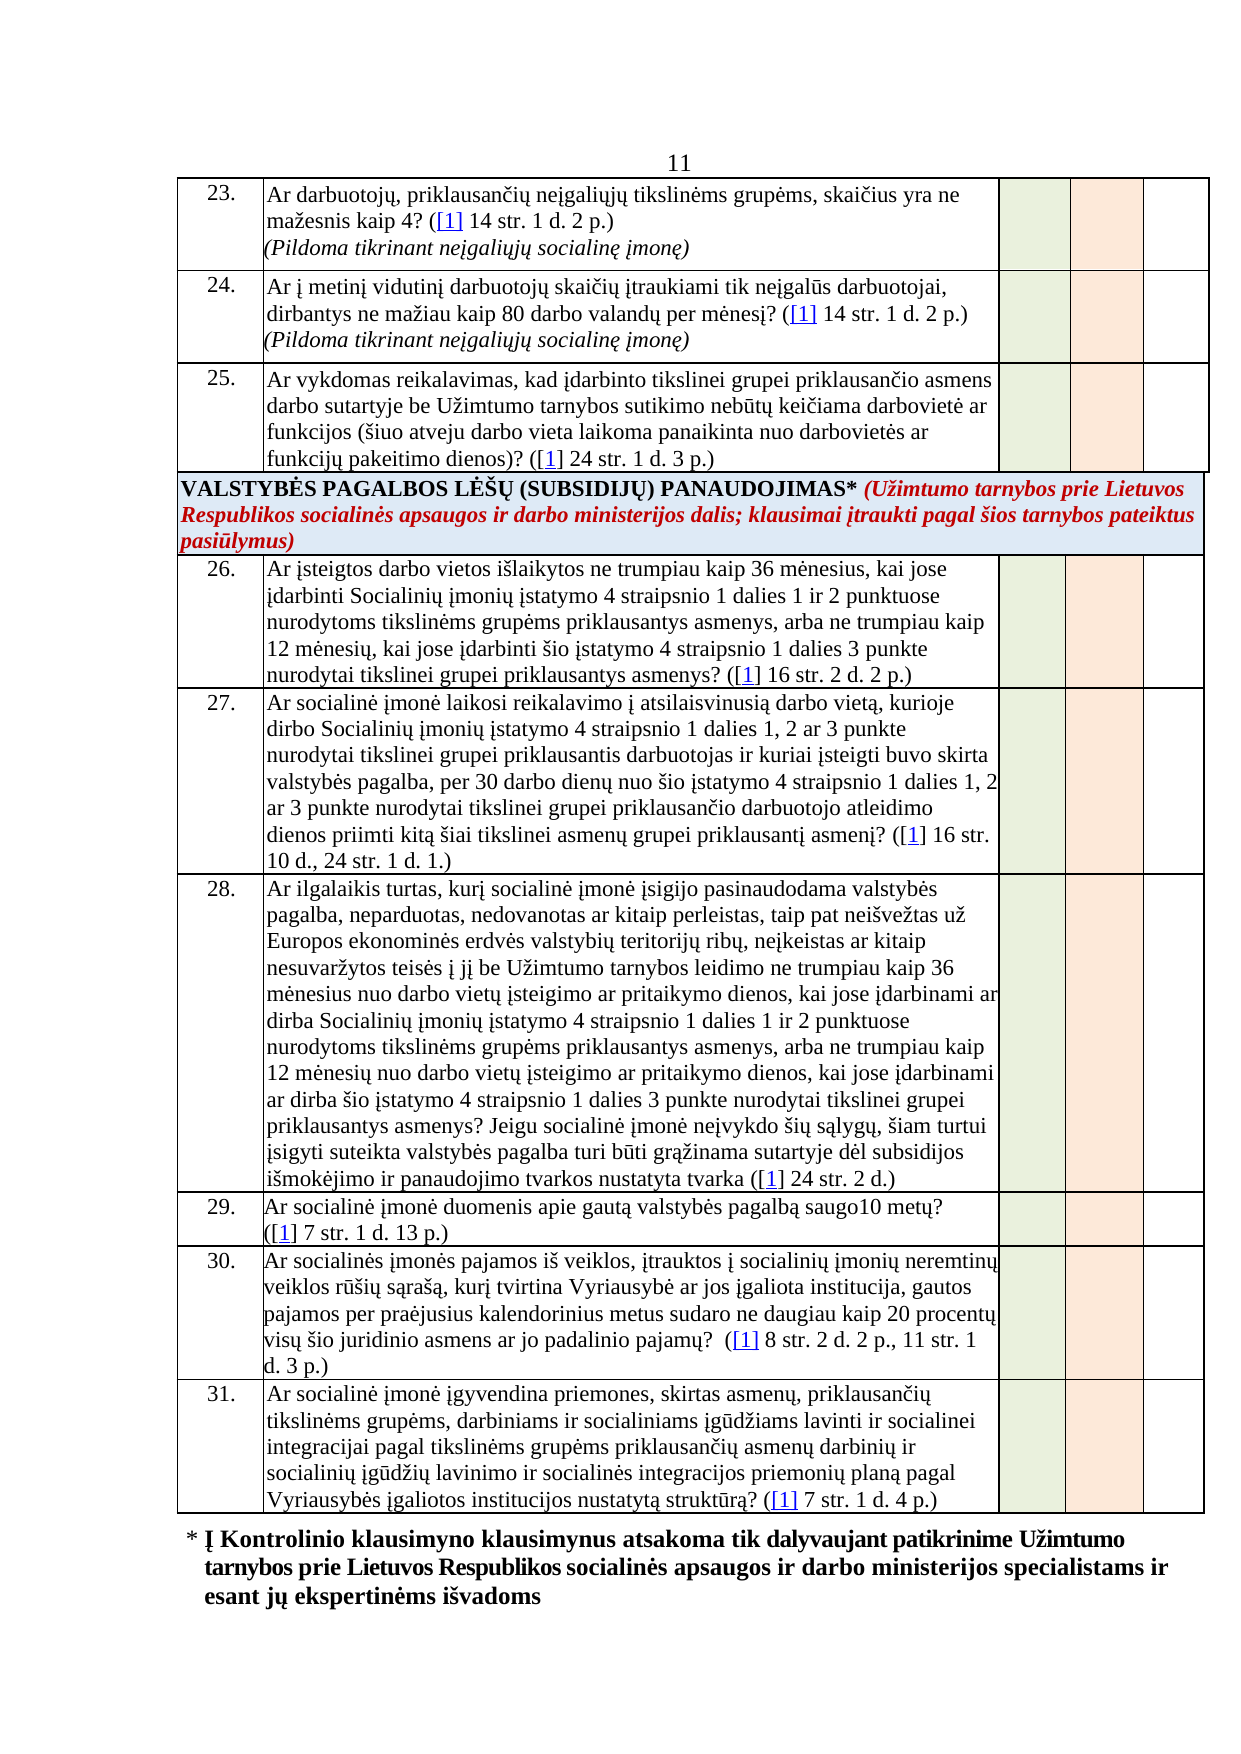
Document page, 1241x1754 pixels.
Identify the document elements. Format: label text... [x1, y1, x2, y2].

table_cell [1205, 1191, 1209, 1245]
table_cell  [1000, 271, 1070, 362]
table_cell  [1144, 364, 1208, 471]
table_cell  [1144, 1193, 1203, 1245]
table_cell  [1144, 1380, 1203, 1512]
table_cell 30. [178, 1247, 263, 1379]
table_cell 24. [178, 271, 263, 362]
table_cell  [1000, 179, 1070, 269]
table_cell 26. [178, 556, 263, 687]
table_cell Ar į metinį vidutinį darbuotojų skaičių įtraukiami tik neįgalūs darbuotojai, dirbantys ne mažiau kaip 80 darbo valandų per mėnesį? ([1] 14 str. 1 d. 2 p.) (Pildoma tikrinant neįgaliųjų socialinę įmonę) [264, 271, 998, 362]
table_cell  [1066, 875, 1143, 1191]
table_cell  [1066, 1247, 1143, 1379]
table_cell Ar ilgalaikis turtas, kurį socialinė įmonė įsigijo pasinaudodama valstybės pagalba, neparduotas, nedovanotas ar kitaip perleistas, taip pat neišvežtas už Europos ekonominės erdvės valstybių teritorijų ribų, neįkeistas ar kitaip nesuvaržytos teisės į jį be Užimtumo tarnybos leidimo ne trumpiau kaip 36 mėnesius nuo darbo vietų įsteigimo ar pritaikymo dienos, kai jose įdarbinami ar dirba Socialinių įmonių įstatymo 4 straipsnio 1 dalies 1 ir 2 punktuose nurodytoms tikslinėms grupėms priklausantys asmenys, arba ne trumpiau kaip 12 mėnesių nuo darbo vietų įsteigimo ar pritaikymo dienos, kai jose įdarbinami ar dirba šio įstatymo 4 straipsnio 1 dalies 3 punkte nurodytai tikslinei grupei priklausantys asmenys? Jeigu socialinė įmonė neįvykdo šių sąlygų, šiam turtui įsigyti suteikta valstybės pagalba turi būti grąžinama sutartyje dėl subsidijos išmokėjimo ir panaudojimo tvarkos nustatyta tvarka ([1] 24 str. 2 d.) [264, 875, 998, 1191]
table_cell Ar įsteigtos darbo vietos išlaikytos ne trumpiau kaip 36 mėnesius, kai jose įdarbinti Socialinių įmonių įstatymo 4 straipsnio 1 dalies 1 ir 2 punktuose nurodytoms tikslinėms grupėms priklausantys asmenys, arba ne trumpiau kaip 12 mėnesių, kai jose įdarbinti šio įstatymo 4 straipsnio 1 dalies 3 punkte nurodytai tikslinei grupei priklausantys asmenys? ([1] 16 str. 2 d. 2 p.) [264, 556, 998, 687]
table_cell [1205, 473, 1209, 554]
table_cell [1205, 687, 1209, 873]
table_cell  [1144, 179, 1208, 269]
table_cell  [1000, 1380, 1065, 1512]
table_cell [1205, 873, 1209, 1191]
table_cell  [1000, 556, 1065, 687]
table_cell  [1000, 875, 1065, 1191]
table_cell  [1066, 1193, 1143, 1245]
table_cell 25. [178, 364, 263, 471]
table_cell [1205, 1245, 1209, 1379]
table_cell  [1071, 364, 1143, 471]
table_cell  [1000, 364, 1070, 471]
list Į Kontrolinio klausimyno klausimynus atsakoma tik dalyvaujant patikrinime Užimtumo tarnybos prie Lietuvos Respublikos socialinės apsaugos ir darbo ministerijos specialistams ir esant jų ekspertinėms išvadoms [186, 1524, 1170, 1610]
table_cell  [1071, 271, 1143, 362]
table_cell  [1066, 556, 1143, 687]
table_cell 27. [178, 689, 263, 873]
table_cell VALSTYBĖS PAGALBOS LĖŠŲ (SUBSIDIJŲ) PANAUDOJIMAS* (Užimtumo tarnybos prie Lietuvos Respublikos socialinės apsaugos ir darbo ministerijos dalis; klausimai įtraukti pagal šios tarnybos pateiktus pasiūlymus) [178, 473, 1203, 554]
table_cell  [1144, 1247, 1203, 1379]
table_cell [1205, 1379, 1209, 1512]
table_cell  [1144, 689, 1203, 873]
table_cell [1205, 554, 1209, 687]
table_cell  [1000, 689, 1065, 873]
table_cell  [1144, 556, 1203, 687]
table_cell Ar socialinė įmonė laikosi reikalavimo į atsilaisvinusią darbo vietą, kurioje dirbo Socialinių įmonių įstatymo 4 straipsnio 1 dalies 1, 2 ar 3 punkte nurodytai tikslinei grupei priklausantis darbuotojas ir kuriai įsteigti buvo skirta valstybės pagalba, per 30 darbo dienų nuo šio įstatymo 4 straipsnio 1 dalies 1, 2 ar 3 punkte nurodytai tikslinei grupei priklausančio darbuotojo atleidimo dienos priimti kitą šiai tikslinei asmenų grupei priklausantį asmenį? ([1] 16 str. 10 d., 24 str. 1 d. 1.) [264, 689, 998, 873]
table_cell 23. [178, 179, 263, 269]
table_cell Ar socialinės įmonės pajamos iš veiklos, įtrauktos į socialinių įmonių neremtinų veiklos rūšių sąrašą, kurį tvirtina Vyriausybė ar jos įgaliota institucija, gautos pajamos per praėjusius kalendorinius metus sudaro ne daugiau kaip 20 procentų visų šio juridinio asmens ar jo padalinio pajamų? ([1] 8 str. 2 d. 2 p., 11 str. 1 d. 3 p.) [264, 1247, 998, 1379]
table_cell Ar socialinė įmonė duomenis apie gautą valstybės pagalbą saugo10 metų? ([1] 7 str. 1 d. 13 p.) [264, 1193, 998, 1245]
table_cell  [1000, 1247, 1065, 1379]
table_cell Ar vykdomas reikalavimas, kad įdarbinto tikslinei grupei priklausančio asmens darbo sutartyje be Užimtumo tarnybos sutikimo nebūtų keičiama darbovietė ar funkcijos (šiuo atveju darbo vieta laikoma panaikinta nuo darbovietės ar funkcijų pakeitimo dienos)? ([1] 24 str. 1 d. 3 p.) [264, 364, 998, 471]
table_cell  [1071, 179, 1143, 269]
table_cell Ar socialinė įmonė įgyvendina priemones, skirtas asmenų, priklausančių tikslinėms grupėms, darbiniams ir socialiniams įgūdžiams lavinti ir socialinei integracijai pagal tikslinėms grupėms priklausančių asmenų darbinių ir socialinių įgūdžių lavinimo ir socialinės integracijos priemonių planą pagal Vyriausybės įgaliotos institucijos nustatytą struktūrą? ([1] 7 str. 1 d. 4 p.) [264, 1380, 998, 1512]
table_cell  [1000, 1193, 1065, 1245]
table_cell 28. [178, 875, 263, 1191]
table_cell  [1066, 689, 1143, 873]
table_cell  [1144, 875, 1203, 1191]
table_cell  [1144, 271, 1208, 362]
table_cell 29. [178, 1193, 263, 1245]
table_cell  [1066, 1380, 1143, 1512]
table_cell 31. [178, 1380, 263, 1512]
table_cell Ar darbuotojų, priklausančių neįgaliųjų tikslinėms grupėms, skaičius yra ne mažesnis kaip 4? ([1] 14 str. 1 d. 2 p.) (Pildoma tikrinant neįgaliųjų socialinę įmonę) [264, 179, 998, 269]
